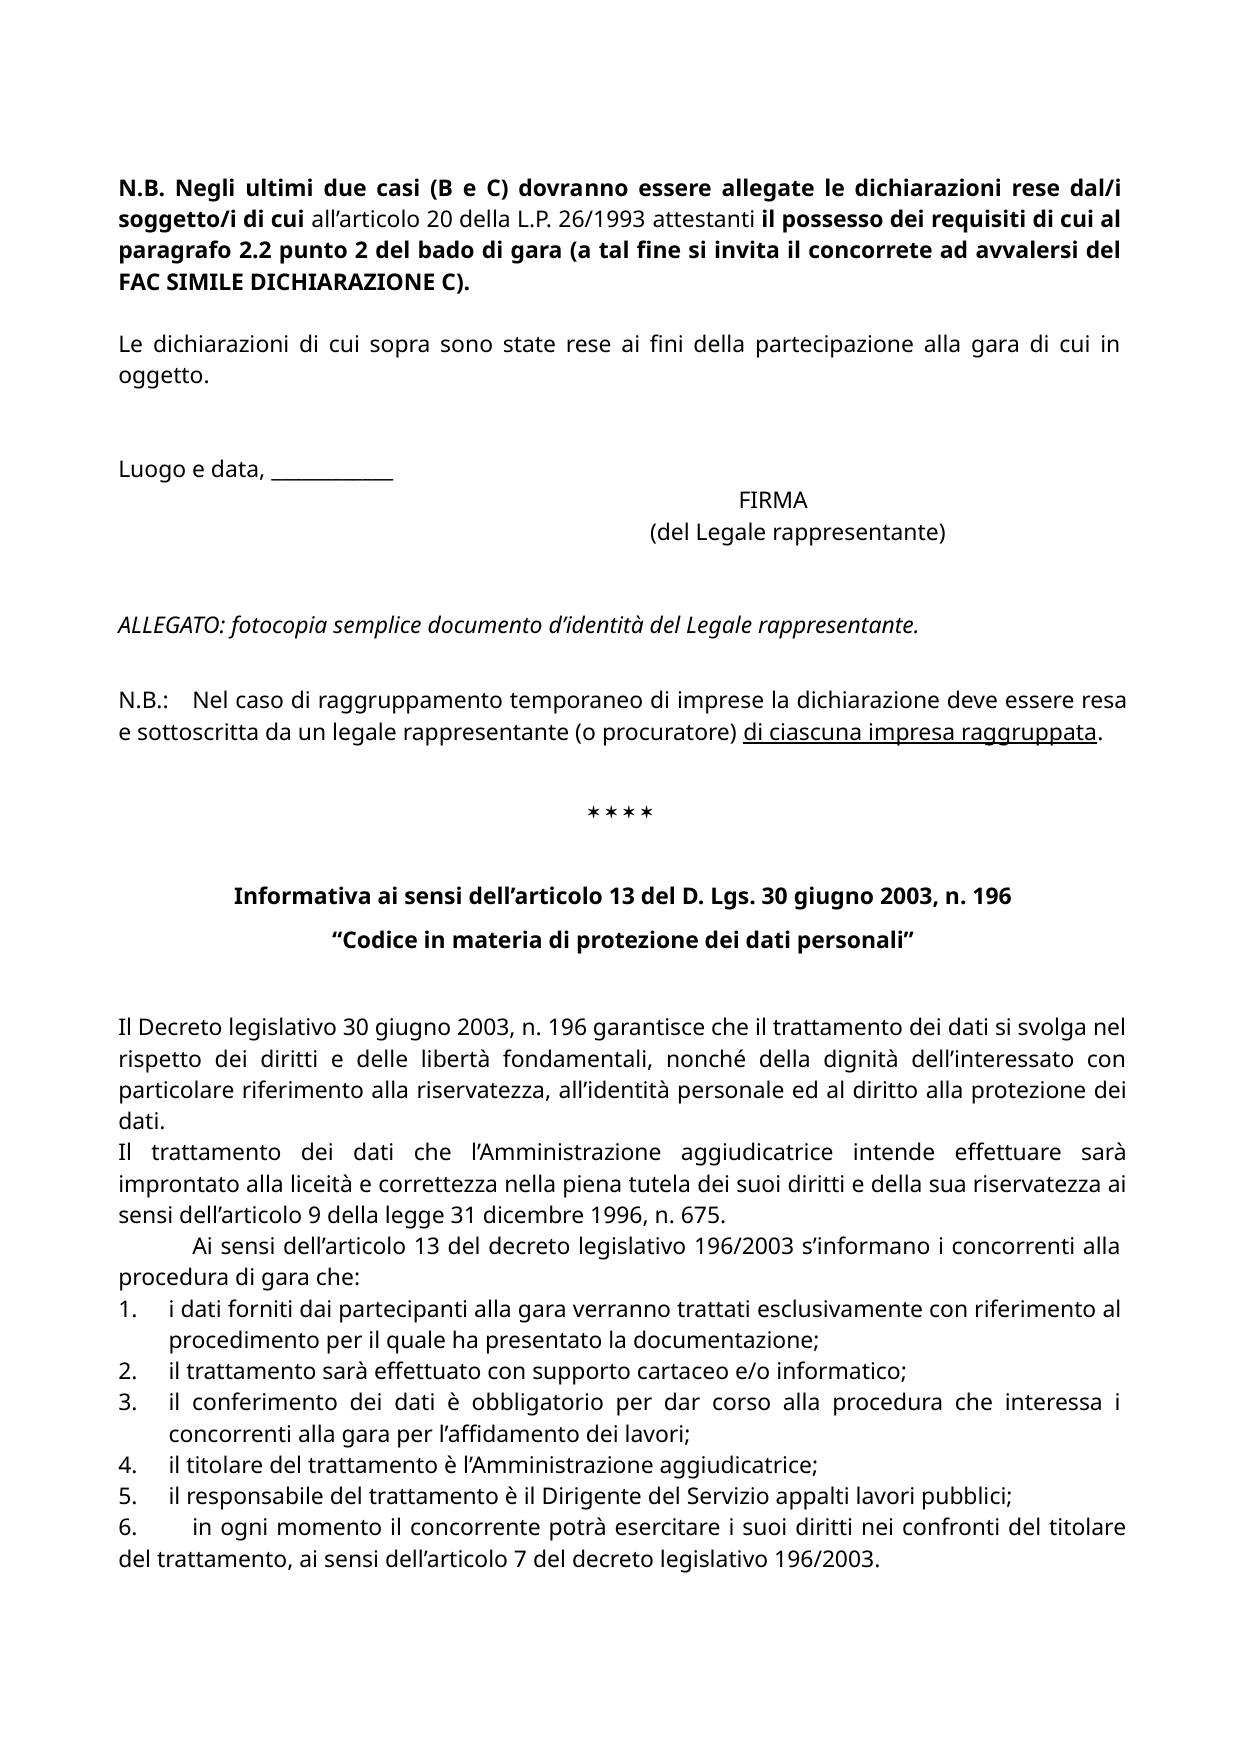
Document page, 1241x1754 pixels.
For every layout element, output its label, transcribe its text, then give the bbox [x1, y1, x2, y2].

text 3. il conferimento dei dati è obbligatorio per dar corso alla procedura che interessa i concorrenti alla gara per l’affidamento dei lavori; [118, 1386, 1122, 1449]
text 1. i dati forniti dai partecipanti alla gara verranno trattati esclusivamente con riferimento al procedimento per il quale ha presentato la documentazione; [118, 1292, 1122, 1355]
text Il Decreto legislativo 30 giugno 2003, n. 196 garantisce che il trattamento dei dati si svolga nel rispetto dei diritti e delle libertà fondamentali, nonché della dignità dell’interessato con particolare riferimento alla riservatezza, all’identità personale ed al diritto alla protezione dei dati. [118, 1011, 1128, 1136]
text Luogo e data, ____________ [118, 453, 1122, 484]
text Le dichiarazioni di cui sopra sono state rese ai fini della partecipazione alla gara di cui in oggetto. [118, 328, 1122, 390]
text 6. in ogni momento il concorrente potrà esercitare i suoi diritti nei confronti del titolare del trattamento, ai sensi dell’articolo 7 del decreto legislativo 196/2003. [118, 1511, 1128, 1574]
text Il trattamento dei dati che l’Amministrazione aggiudicatrice intende effettuare sarà improntato alla liceità e correttezza nella piena tutela dei suoi diritti e della sua riservatezza ai sensi dell’articolo 9 della legge 31 dicembre 1996, n. 675. [118, 1136, 1128, 1230]
text N.B.: Nel caso di raggruppamento temporaneo di imprese la dichiarazione deve essere resa e sottoscritta da un legale rappresentante (o procuratore) di ciascuna impresa raggruppata. [118, 684, 1128, 747]
text Informativa ai sensi dell’articolo 13 del D. Lgs. 30 giugno 2003, n. 196 [118, 880, 1128, 911]
text ALLEGATO: fotocopia semplice documento d’identità del Legale rappresentante. [118, 609, 1122, 640]
text FIRMA [738, 484, 1122, 515]
text Ai sensi dell’articolo 13 del decreto legislativo 196/2003 s’informano i concorrenti alla procedura di gara che: [118, 1230, 1122, 1292]
text “Codice in materia di protezione dei dati personali” [118, 924, 1128, 955]
text (del Legale rappresentante) [650, 515, 1122, 547]
text 4. il titolare del trattamento è l’Amministrazione aggiudicatrice; [118, 1449, 1122, 1480]
text N.B. Negli ultimi due casi (B e C) dovranno essere allegate le dichiarazioni rese dal/i soggetto/i di cui all’articolo 20 della L.P. 26/1993 attestanti il possesso dei requisiti di cui al paragrafo 2.2 punto 2 del bado di gara (a tal fine si invita il concorrete ad avvalersi del FAC SIMILE DICHIARAZIONE C). [118, 172, 1122, 297]
text 2. il trattamento sarà effettuato con supporto cartaceo e/o informatico; [118, 1355, 1122, 1386]
text     [118, 803, 1122, 824]
text 5. il responsabile del trattamento è il Dirigente del Servizio appalti lavori pubblici; [118, 1480, 1122, 1511]
